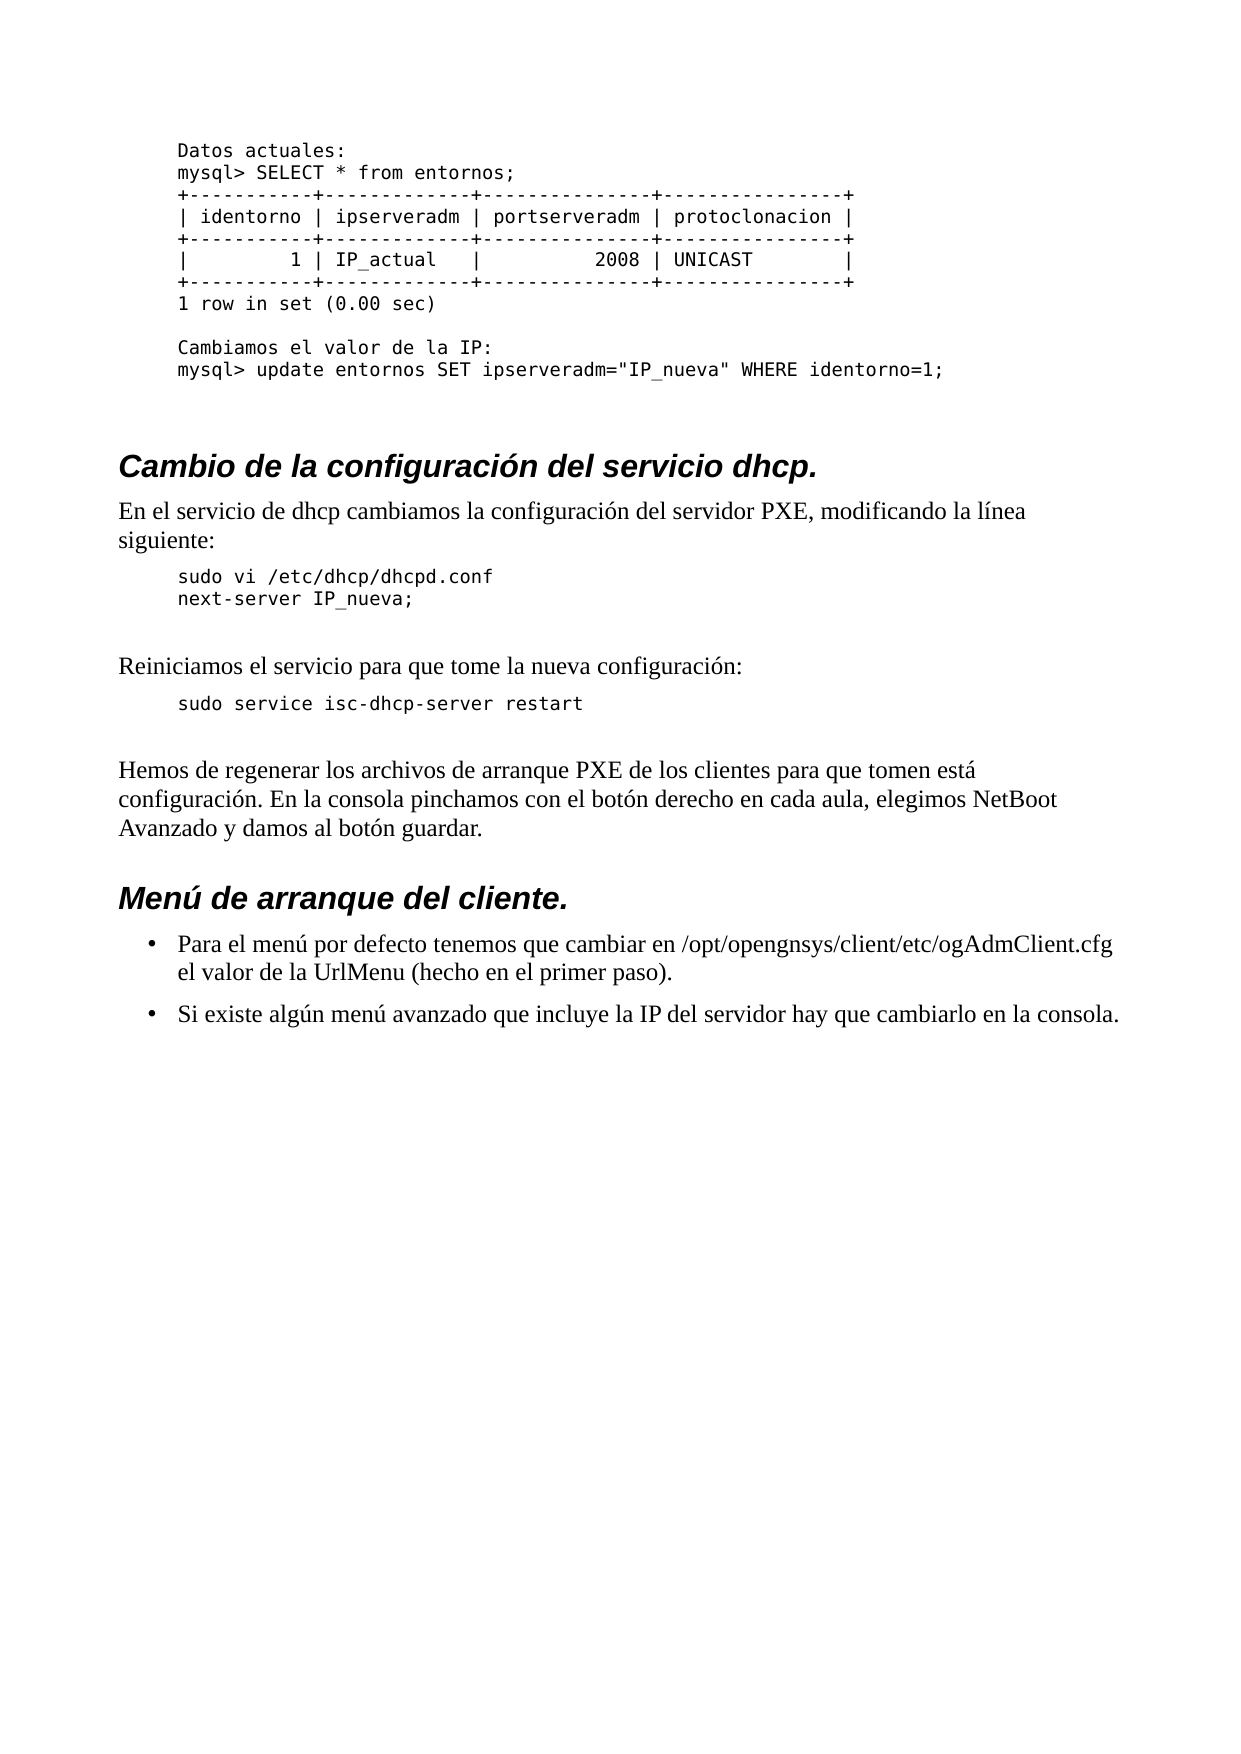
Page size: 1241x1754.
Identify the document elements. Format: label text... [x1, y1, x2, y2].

text En el servicio de dhcp cambiamos la configuración del servidor PXE, modificando la línea siguiente: [118, 496, 1122, 554]
subtitle Menú de arranque del cliente. [118, 879, 1122, 916]
subtitle Cambio de la configuración del servicio dhcp. [118, 447, 1122, 484]
list Si existe algún menú avanzado que incluye la IP del servidor hay que cambiarlo en la consola. [148, 999, 1122, 1027]
list Para el menú por defecto tenemos que cambiar en /opt/opengnsys/client/etc/ogAdmClient.cfg el valor de la UrlMenu (hecho en el primer paso). [148, 929, 1122, 986]
text Reiniciamos el servicio para que tome la nueva configuración: [118, 651, 1122, 680]
text sudo vi /etc/dhcp/dhcpd.conf next-server IP_nueva; [177, 566, 1063, 610]
text Datos actuales: mysql> SELECT * from entornos; +-----------+-------------+---------------+----------------+ | identorno | ipserveradm | portserveradm | protoclonacion | +-----------+-------------+---------------+----------------+ | 1 | IP_actual | 2008 | UNICAST | +-----------+-------------+---------------+----------------+ 1 row in set (0.00 sec) Cambiamos el valor de la IP: mysql> update entornos SET ipserveradm="IP_nueva" WHERE identorno=1; [177, 118, 1063, 381]
text Hemos de regenerar los archivos de arranque PXE de los clientes para que tomen está configuración. En la consola pinchamos con el botón derecho en cada aula, elegimos NetBoot Avanzado y damos al botón guardar. [118, 756, 1122, 842]
text sudo service isc-dhcp-server restart [177, 692, 1063, 714]
